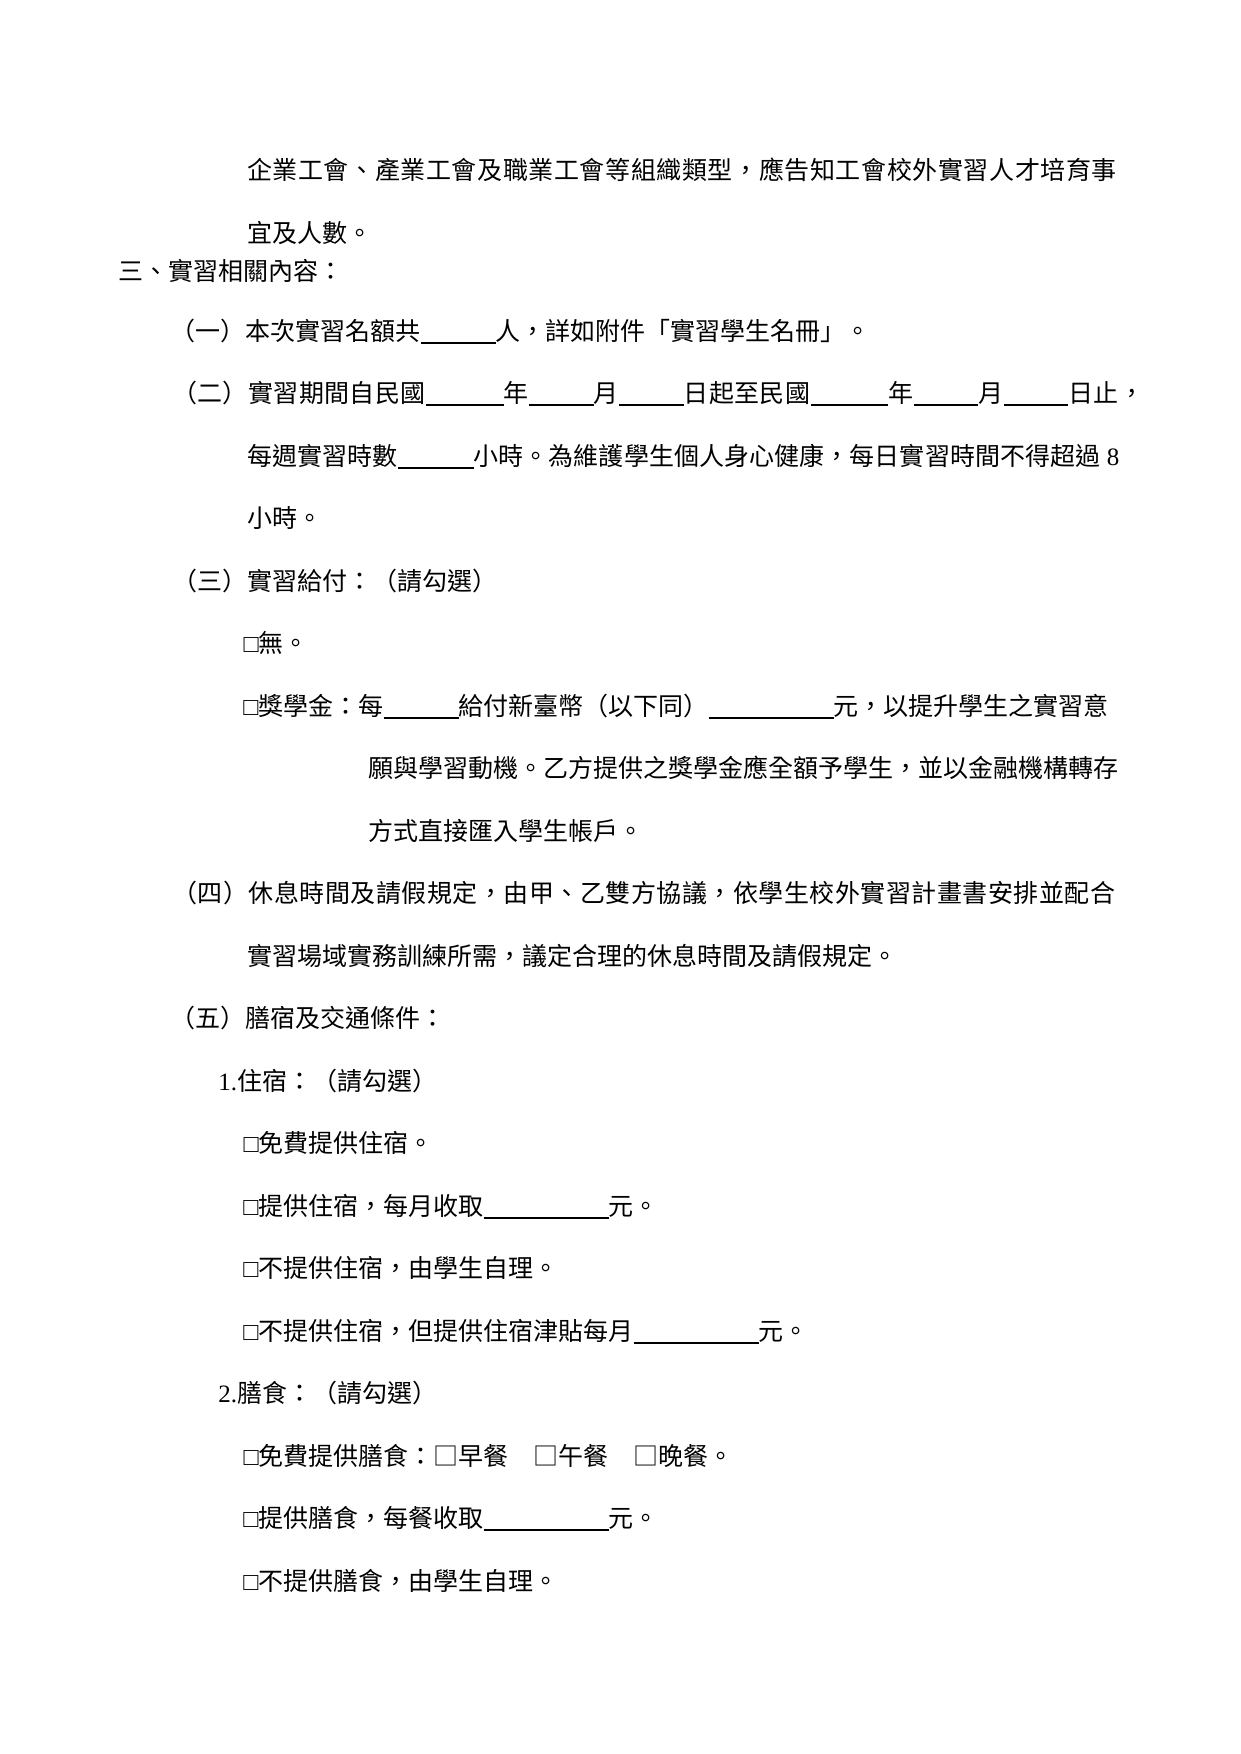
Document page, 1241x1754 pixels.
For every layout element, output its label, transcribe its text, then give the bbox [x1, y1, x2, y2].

text 2.膳食：（請勾選） [118, 1350, 1119, 1412]
text □不提供住宿，但提供住宿津貼每月 元。 [243, 1287, 1119, 1350]
text □提供膳食，每餐收取 元。 [243, 1475, 1119, 1537]
text （一）本次實習名額共 人，詳如附件「實習學生名冊」。 [171, 287, 1119, 350]
text 企業工會、產業工會及職業工會等組織類型，應告知工會校外實習人才培育事宜及人數。 [172, 127, 1119, 252]
text （四）休息時間及請假規定，由甲、乙雙方協議，依學生校外實習計畫書安排並配合實習場域實務訓練所需，議定合理的休息時間及請假規定。 [172, 850, 1119, 975]
text 三、實習相關內容： [118, 252, 1122, 287]
text □不提供住宿，由學生自理。 [243, 1225, 1119, 1287]
text （三）實習給付：（請勾選） [172, 537, 1119, 600]
text □獎學金：每 給付新臺幣（以下同） 元，以提升學生之實習意願與學習動機。乙方提供之獎學金應全額予學生，並以金融機構轉存方式直接匯入學生帳戶。 [243, 662, 1119, 850]
text □不提供膳食，由學生自理。 [243, 1537, 1119, 1600]
text □無。 [118, 600, 1119, 662]
text （二）實習期間自民國 年 月 日起至民國 年 月 日止，每週實習時數 小時。為維護學生個人身心健康，每日實習時間不得超過8小時。 [172, 350, 1119, 537]
text □提供住宿，每月收取 元。 [243, 1162, 1119, 1225]
text □免費提供膳食：□早餐 □午餐 □晚餐。 [118, 1412, 1119, 1475]
text （五）膳宿及交通條件： [171, 975, 1119, 1037]
text □免費提供住宿。 [118, 1100, 1119, 1162]
text 1.住宿：（請勾選） [118, 1037, 1119, 1100]
